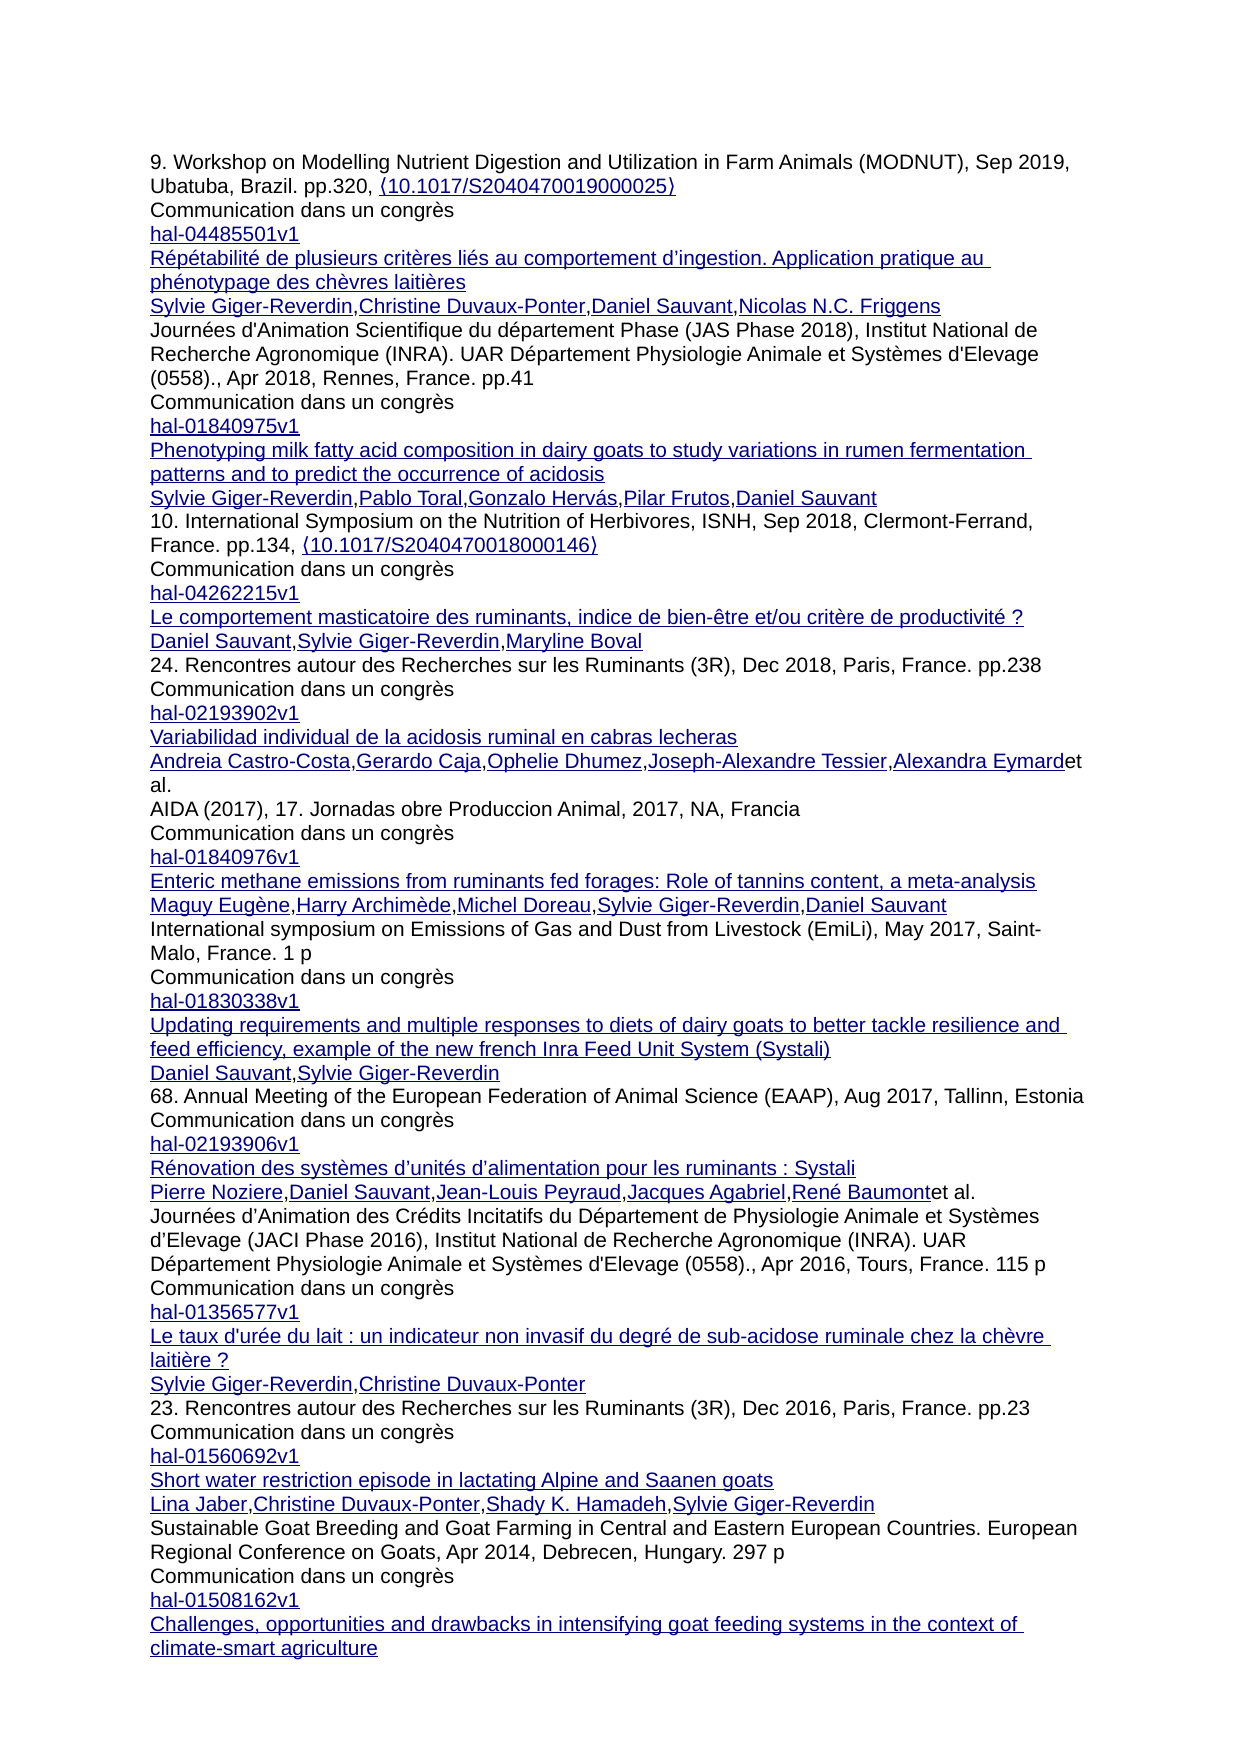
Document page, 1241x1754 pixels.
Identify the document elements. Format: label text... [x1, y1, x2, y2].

table_cell Phenotyping milk fatty acid composition in dairy goats to study variations in rumen fermentation patterns and to predict the occurrence of acidosis Sylvie Giger-Reverdin,Pablo Toral,Gonzalo Hervás,Pilar Frutos,Daniel Sauvant 10. International Symposium on the Nutrition of Herbivores, ISNH, Sep 2018, Clermont-Ferrand, France. pp.134, ⟨10.1017/S2040470018000146⟩ Communication dans un congrès hal-04262215v1 [150, 438, 1090, 605]
table_cell Le taux d'urée du lait : un indicateur non invasif du degré de sub-acidose ruminale chez la chèvre laitière ? Sylvie Giger-Reverdin,Christine Duvaux-Ponter 23. Rencontres autour des Recherches sur les Ruminants (3R), Dec 2016, Paris, France. pp.23 Communication dans un congrès hal-01560692v1 [150, 1324, 1090, 1468]
table_cell Enteric methane emissions from ruminants fed forages: Role of tannins content, a meta-analysis Maguy Eugène,Harry Archimède,Michel Doreau,Sylvie Giger-Reverdin,Daniel Sauvant International symposium on Emissions of Gas and Dust from Livestock (EmiLi), May 2017, Saint-Malo, France. 1 p Communication dans un congrès hal-01830338v1 [150, 869, 1090, 1012]
table_cell Updating requirements and multiple responses to diets of dairy goats to better tackle resilience and feed efficiency, example of the new french Inra Feed Unit System (Systali) Daniel Sauvant,Sylvie Giger-Reverdin 68. Annual Meeting of the European Federation of Animal Science (EAAP), Aug 2017, Tallinn, Estonia Communication dans un congrès hal-02193906v1 [150, 1013, 1090, 1156]
table_cell 9. Workshop on Modelling Nutrient Digestion and Utilization in Farm Animals (MODNUT), Sep 2019, Ubatuba, Brazil. pp.320, ⟨10.1017/S2040470019000025⟩ Communication dans un congrès hal-04485501v1 [150, 150, 1090, 246]
table_cell Répétabilité de plusieurs critères liés au comportement d’ingestion. Application pratique au phénotypage des chèvres laitières Sylvie Giger-Reverdin,Christine Duvaux-Ponter,Daniel Sauvant,Nicolas N.C. Friggens Journées d'Animation Scientifique du département Phase (JAS Phase 2018), Institut National de Recherche Agronomique (INRA). UAR Département Physiologie Animale et Systèmes d'Elevage (0558)., Apr 2018, Rennes, France. pp.41 Communication dans un congrès hal-01840975v1 [150, 246, 1090, 437]
table_cell Variabilidad individual de la acidosis ruminal en cabras lecheras Andreia Castro-Costa,Gerardo Caja,Ophelie Dhumez,Joseph-Alexandre Tessier,Alexandra Eymardet al. AIDA (2017), 17. Jornadas obre Produccion Animal, 2017, NA, Francia Communication dans un congrès hal-01840976v1 [150, 725, 1090, 869]
table_cell Rénovation des systèmes d’unités d’alimentation pour les ruminants : Systali Pierre Noziere,Daniel Sauvant,Jean-Louis Peyraud,Jacques Agabriel,René Baumontet al. Journées d’Animation des Crédits Incitatifs du Département de Physiologie Animale et Systèmes d’Elevage (JACI Phase 2016), Institut National de Recherche Agronomique (INRA). UAR Département Physiologie Animale et Systèmes d'Elevage (0558)., Apr 2016, Tours, France. 115 p Communication dans un congrès hal-01356577v1 [150, 1156, 1090, 1324]
table_cell Short water restriction episode in lactating Alpine and Saanen goats Lina Jaber,Christine Duvaux-Ponter,Shady K. Hamadeh,Sylvie Giger-Reverdin Sustainable Goat Breeding and Goat Farming in Central and Eastern European Countries. European Regional Conference on Goats, Apr 2014, Debrecen, Hungary. 297 p Communication dans un congrès hal-01508162v1 [150, 1468, 1090, 1611]
table_cell Challenges, opportunities and drawbacks in intensifying goat feeding systems in the context of climate-smart agriculture [150, 1611, 1090, 1659]
table_cell Le comportement masticatoire des ruminants, indice de bien-être et/ou critère de productivité ? Daniel Sauvant,Sylvie Giger-Reverdin,Maryline Boval 24. Rencontres autour des Recherches sur les Ruminants (3R), Dec 2018, Paris, France. pp.238 Communication dans un congrès hal-02193902v1 [150, 605, 1090, 725]
